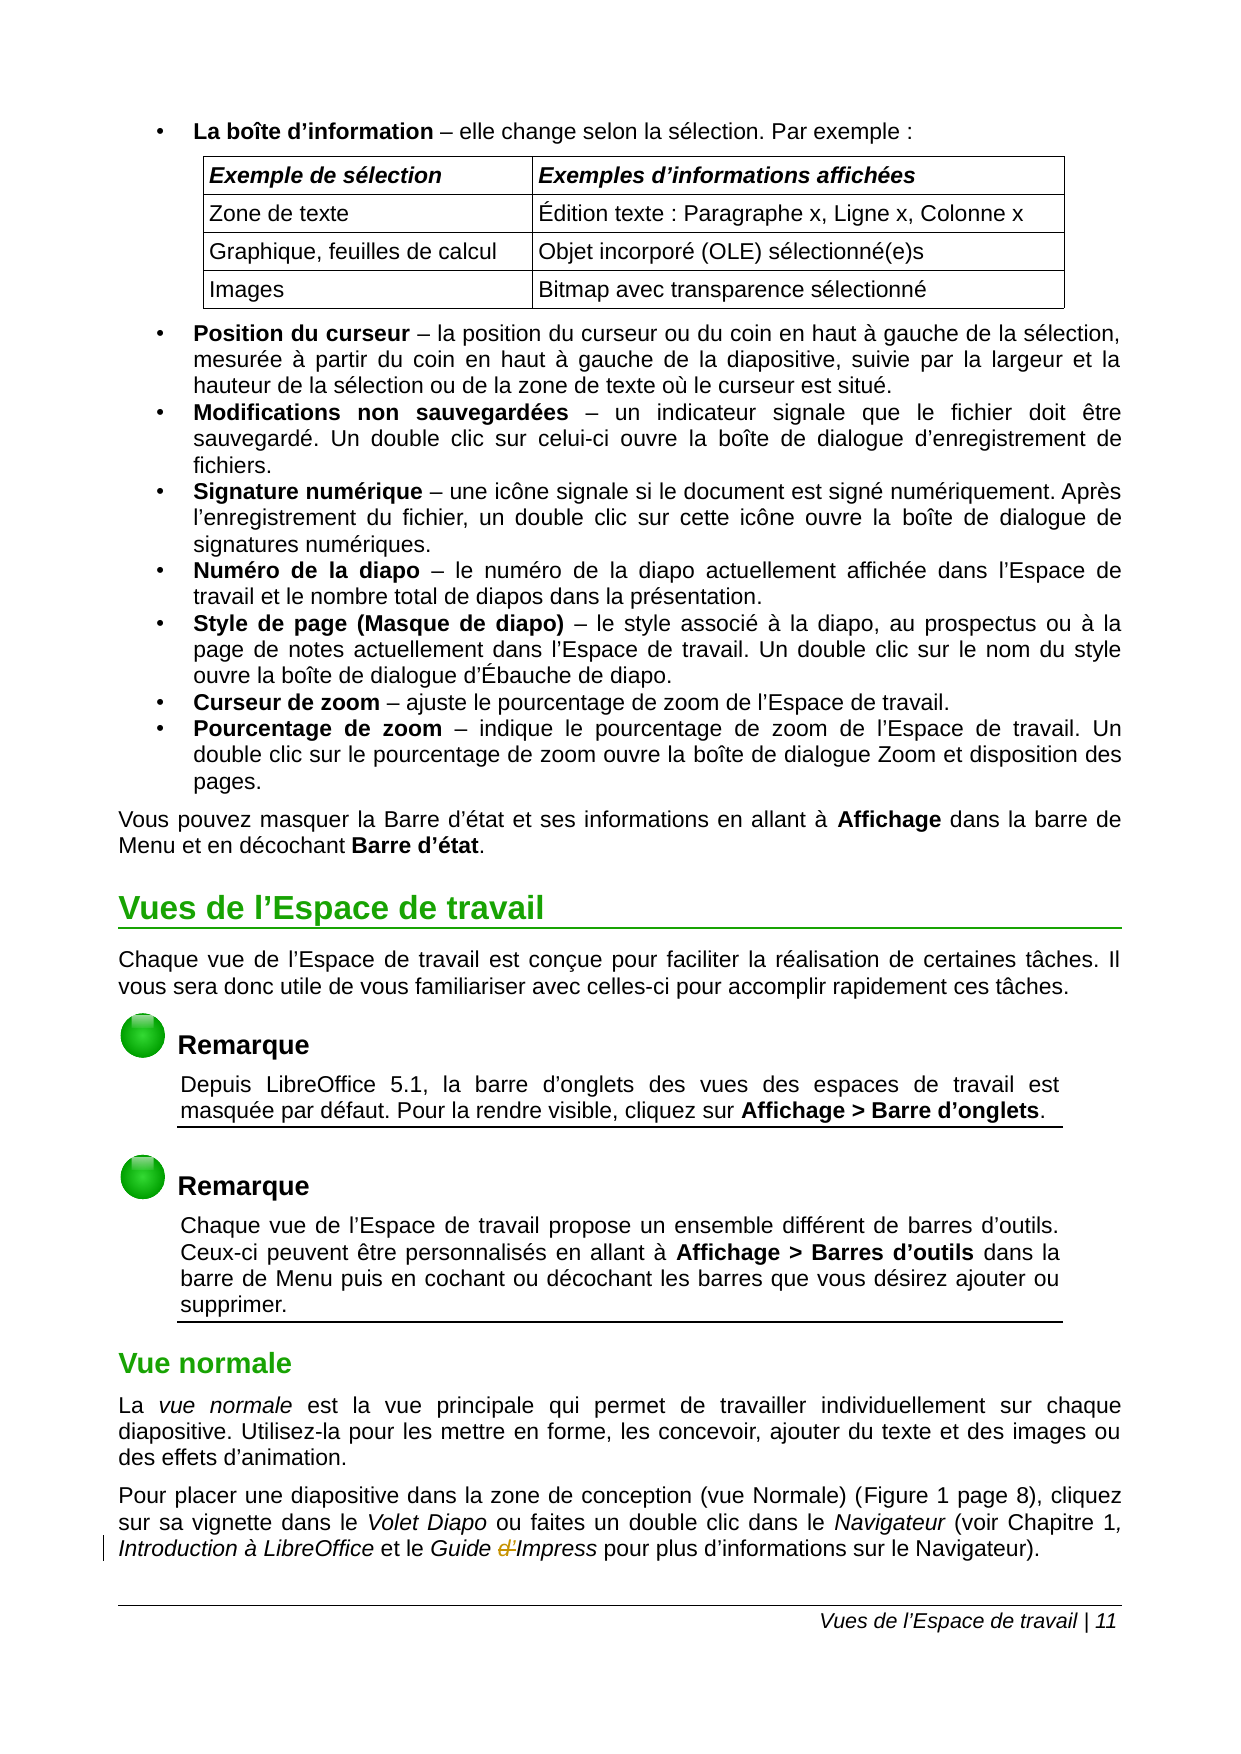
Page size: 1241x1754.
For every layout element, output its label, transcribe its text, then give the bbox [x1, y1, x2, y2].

list Curseur de zoom – ajuste le pourcentage de zoom de l’Espace de travail. [156, 689, 1122, 715]
list Pourcentage de zoom – indique le pourcentage de zoom de l’Espace de travail. Un double clic sur le pourcentage de zoom ouvre la boîte de dialogue Zoom et disposition des pages. [156, 715, 1122, 794]
table_cell Bitmap avec transparence sélectionné [533, 271, 1064, 308]
list Modifications non sauvegardées – un indicateur signale que le fichier doit être sauvegardé. Un double clic sur celui-ci ouvre la boîte de dialogue d’enregistrement de fichiers. [156, 399, 1122, 478]
table_header Exemples d’informations affichées [533, 157, 1064, 194]
text Chaque vue de l’Espace de travail est conçue pour faciliter la réalisation de certaines tâches. Il vous sera donc utile de vous familiariser avec celles-ci pour accomplir rapidement ces tâches. [118, 946, 1122, 999]
list Signature numérique – une icône signale si le document est signé numériquement. Après l’enregistrement du fichier, un double clic sur cette icône ouvre la boîte de dialogue de signatures numériques. [156, 478, 1122, 557]
list Style de page (Masque de diapo) – le style associé à la diapo, au prospectus ou à la page de notes actuellement dans l’Espace de travail. Un double clic sur le nom du style ouvre la boîte de dialogue d’Ébauche de diapo. [156, 610, 1122, 689]
table_cell Zone de texte [204, 195, 532, 232]
text Pour placer une diapositive dans la zone de conception (vue Normale) (Figure 1 page 8), cliquez sur sa vignette dans le Volet Diapo ou faites un double clic dans le Navigateur (voir Chapitre 1, Introduction à LibreOffice et le Guide Impress pour plus d’informations sur le Navigateur). [118, 1482, 1122, 1561]
table_cell Images [204, 271, 532, 308]
subtitle Vue normale [118, 1346, 1122, 1380]
list Position du curseur – la position du curseur ou du coin en haut à gauche de la sélection, mesurée à partir du coin en haut à gauche de la diapositive, suivie par la largeur et la hauteur de la sélection ou de la zone de texte où le curseur est situé. [156, 320, 1122, 399]
list Numéro de la diapo – le numéro de la diapo actuellement affichée dans l’Espace de travail et le nombre total de diapos dans la présentation. [156, 557, 1122, 610]
text Vous pouvez masquer la Barre d’état et ses informations en allant à Affichage dans la barre de Menu et en décochant Barre d’état. [118, 806, 1122, 859]
subtitle Vues de l’Espace de travail [118, 888, 1122, 927]
subtitle Remarque [118, 1152, 1122, 1202]
table_cell Édition texte : Paragraphe x, Ligne x, Colonne x [533, 195, 1064, 232]
text Chaque vue de l’Espace de travail propose un ensemble différent de barres d’outils. Ceux-ci peuvent être personnalisés en allant à Affichage > Barres d’outils dans la barre de Menu puis en cochant ou décochant les barres que vous désirez ajouter ou supprimer. [177, 1209, 1063, 1321]
table_cell Graphique, feuilles de calcul [204, 233, 532, 270]
list La boîte d’information – elle change selon la sélection. Par exemple : [156, 118, 1122, 144]
text La vue normale est la vue principale qui permet de travailler individuellement sur chaque diapositive. Utilisez-la pour les mettre en forme, les concevoir, ajouter du texte et des images ou des effets d’animation. [118, 1392, 1122, 1471]
table_header Exemple de sélection [204, 157, 532, 194]
text Depuis LibreOffice 5.1, la barre d’onglets des vues des espaces de travail est masquée par défaut. Pour la rendre visible, cliquez sur Affichage > Barre d’onglets. [177, 1068, 1063, 1126]
table_cell Objet incorporé (OLE) sélectionné(e)s [533, 233, 1064, 270]
subtitle Remarque [118, 1011, 1122, 1060]
